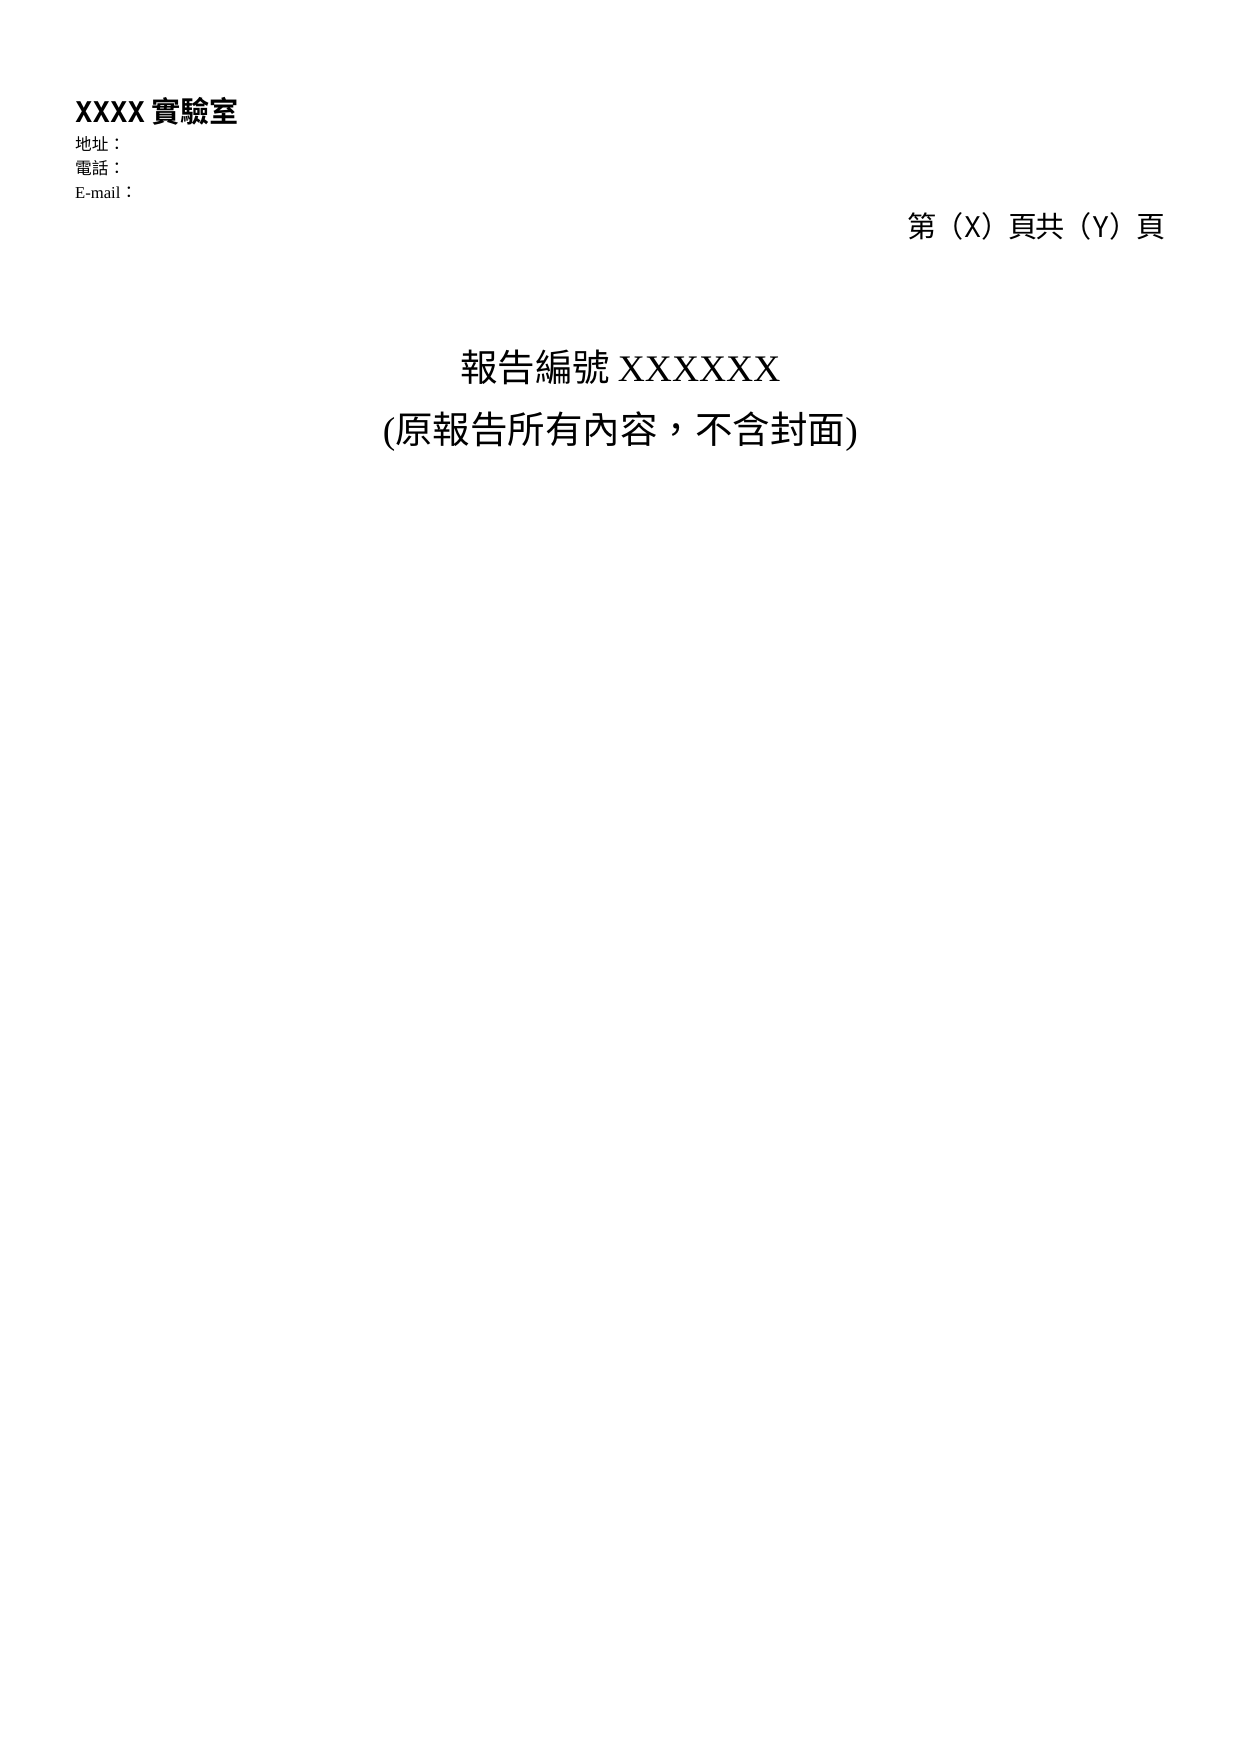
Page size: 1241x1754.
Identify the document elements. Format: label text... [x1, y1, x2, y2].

text (原報告所有內容，不含封面) [75, 386, 1165, 448]
text 報告編號XXXXXX [75, 323, 1165, 386]
